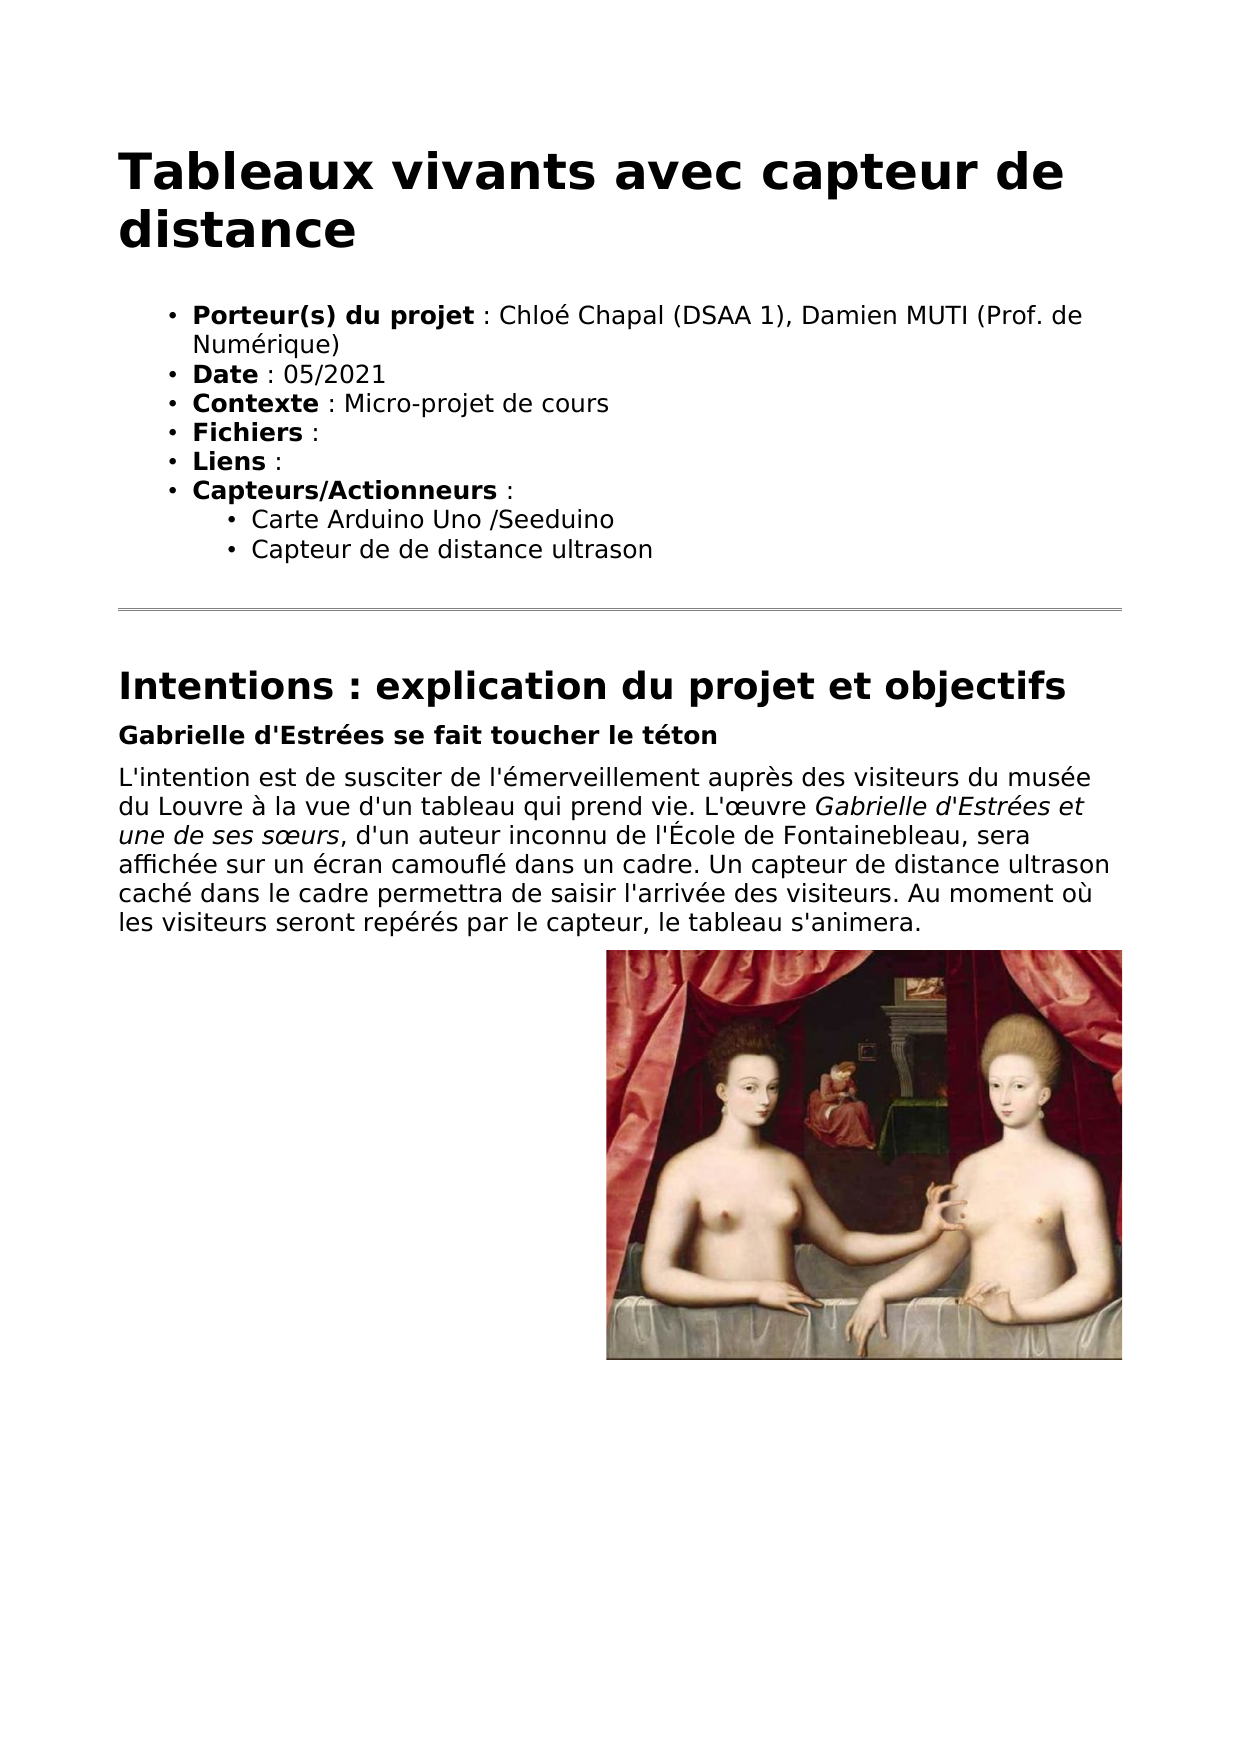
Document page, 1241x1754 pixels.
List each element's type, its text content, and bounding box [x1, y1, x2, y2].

list Carte Arduino Uno /Seeduino [236, 506, 1122, 535]
list Capteur de de distance ultrason [236, 535, 1122, 564]
subtitle Intentions : explication du projet et objectifs [118, 665, 1122, 708]
picture [606, 950, 1123, 1360]
list Porteur(s) du projet : Chloé Chapal (DSAA 1), Damien MUTI (Prof. de Numérique) [177, 302, 1122, 360]
text Gabrielle d'Estrées se fait toucher le téton [118, 721, 1122, 750]
list Fichiers : [177, 418, 1122, 447]
list Capteurs/Actionneurs : [177, 477, 1122, 506]
list Contexte : Micro-projet de cours [177, 389, 1122, 418]
list Date : 05/2021 [177, 360, 1122, 389]
subtitle Tableaux vivants avec capteur de distance [118, 143, 1122, 259]
list Liens : [177, 447, 1122, 477]
text L'intention est de susciter de l'émerveillement auprès des visiteurs du musée du Louvre à la vue d'un tableau qui prend vie. L'œuvre Gabrielle d'Estrées et une de ses sœurs, d'un auteur inconnu de l'École de Fontainebleau, sera affichée sur un écran camouflé dans un cadre. Un capteur de distance ultrason caché dans le cadre permettra de saisir l'arrivée des visiteurs. Au moment où les visiteurs seront repérés par le capteur, le tableau s'animera. [118, 763, 1122, 938]
